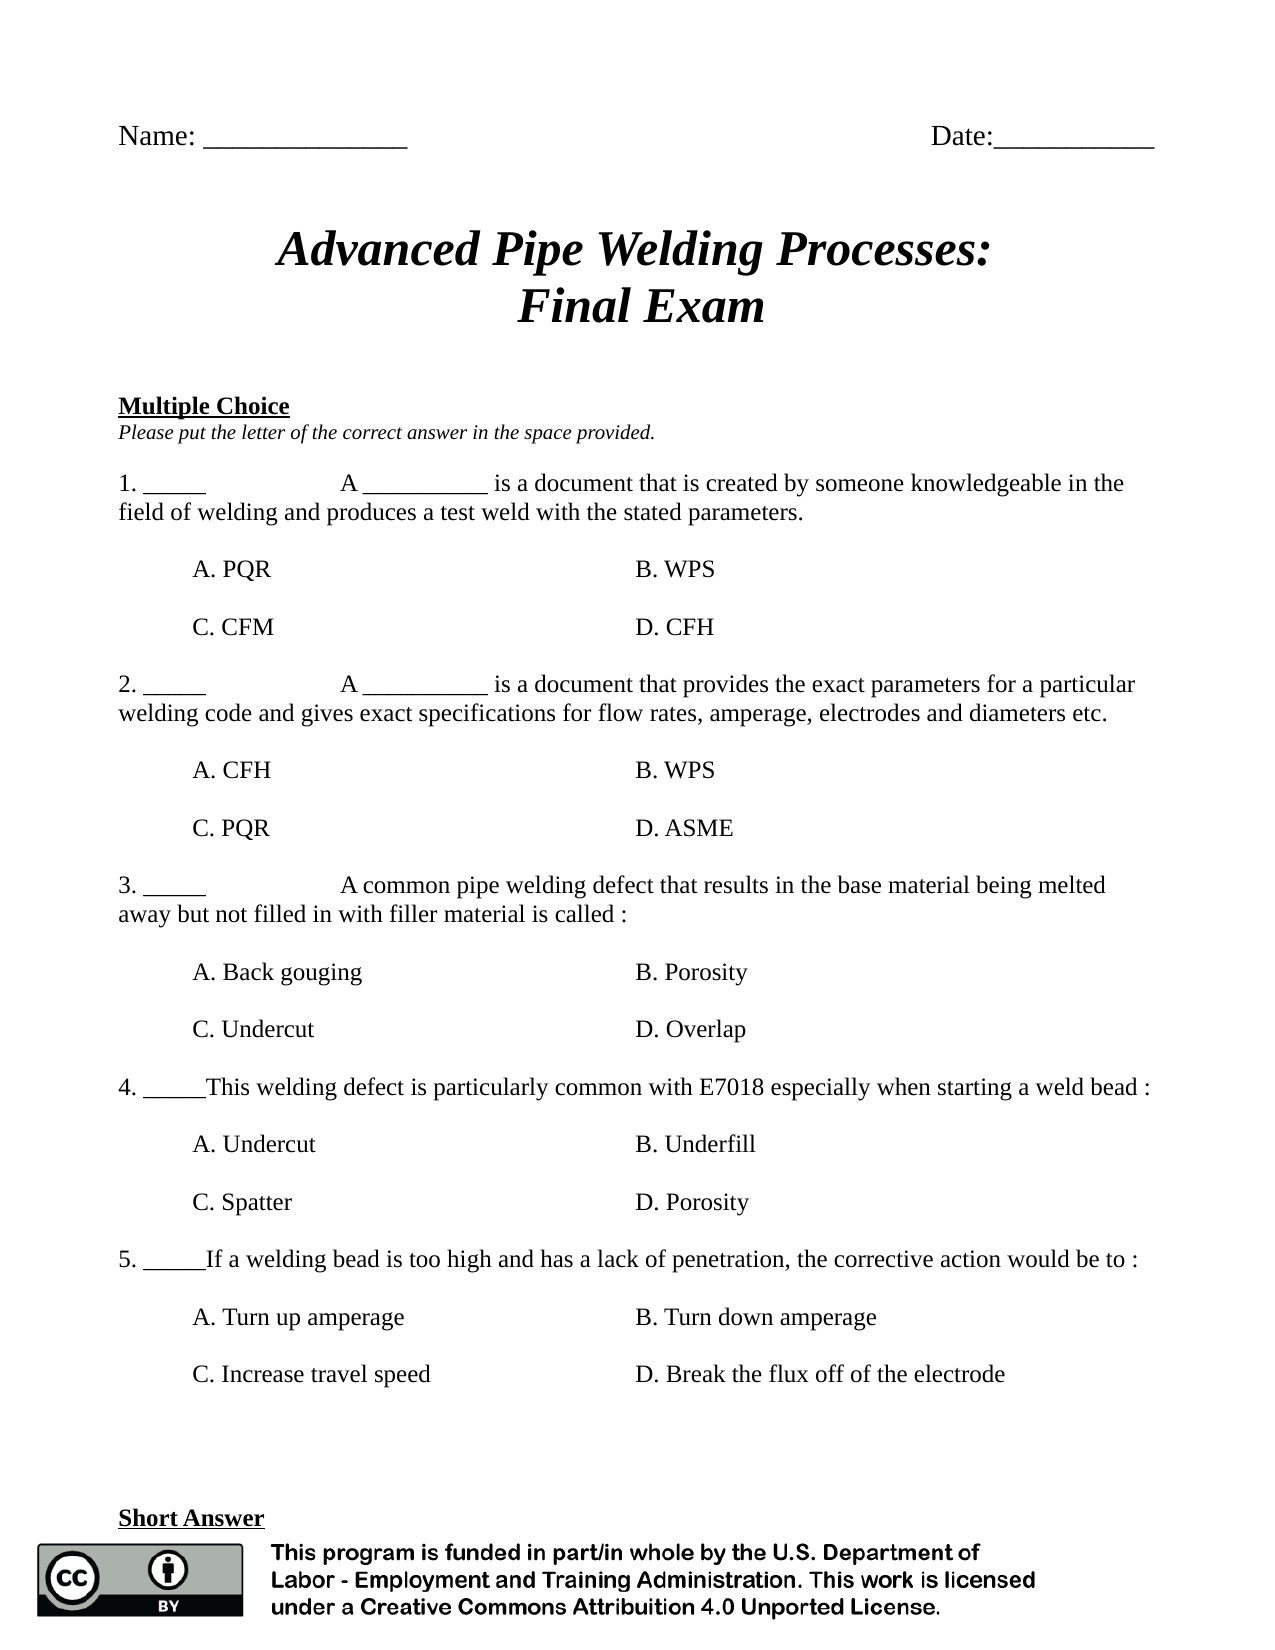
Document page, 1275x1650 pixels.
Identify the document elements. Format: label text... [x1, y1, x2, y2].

text Please put the letter of the correct answer in the space provided. [118, 420, 1157, 444]
text C. CFM D. CFH [118, 612, 1157, 641]
text 5. _____If a welding bead is too high and has a lack of penetration, the corrective action would be to : [118, 1244, 1157, 1273]
text Advanced Pipe Welding Processes: [118, 219, 1157, 276]
text Multiple Choice [118, 391, 1157, 420]
text Short Answer [118, 1503, 1157, 1532]
text 3. _____ A common pipe welding defect that results in the base material being melted away but not filled in with filler material is called : [118, 871, 1157, 928]
text C. Increase travel speed D. Break the flux off of the electrode [118, 1359, 1157, 1388]
text 2. _____ A __________ is a document that provides the exact parameters for a particular welding code and gives exact specifications for flow rates, amperage, electrodes and diameters etc. [118, 669, 1157, 727]
text C. PQR D. ASME [118, 813, 1157, 842]
text Final Exam [118, 276, 1157, 334]
text 4. _____This welding defect is particularly common with E7018 especially when starting a weld bead : [118, 1072, 1157, 1101]
text A. Back gouging B. Porosity [118, 957, 1157, 986]
text A. CFH B. WPS [118, 756, 1157, 784]
text A. PQR B. WPS [118, 554, 1157, 583]
text C. Spatter D. Porosity [118, 1187, 1157, 1216]
text Name: ______________ Date:___________ [118, 118, 1157, 152]
text 1. _____ A __________ is a document that is created by someone knowledgeable in the field of welding and produces a test weld with the stated parameters. [118, 468, 1157, 526]
text C. Undercut D. Overlap [118, 1014, 1157, 1043]
text A. Undercut B. Underfill [118, 1129, 1157, 1158]
text A. Turn up amperage B. Turn down amperage [118, 1302, 1157, 1331]
